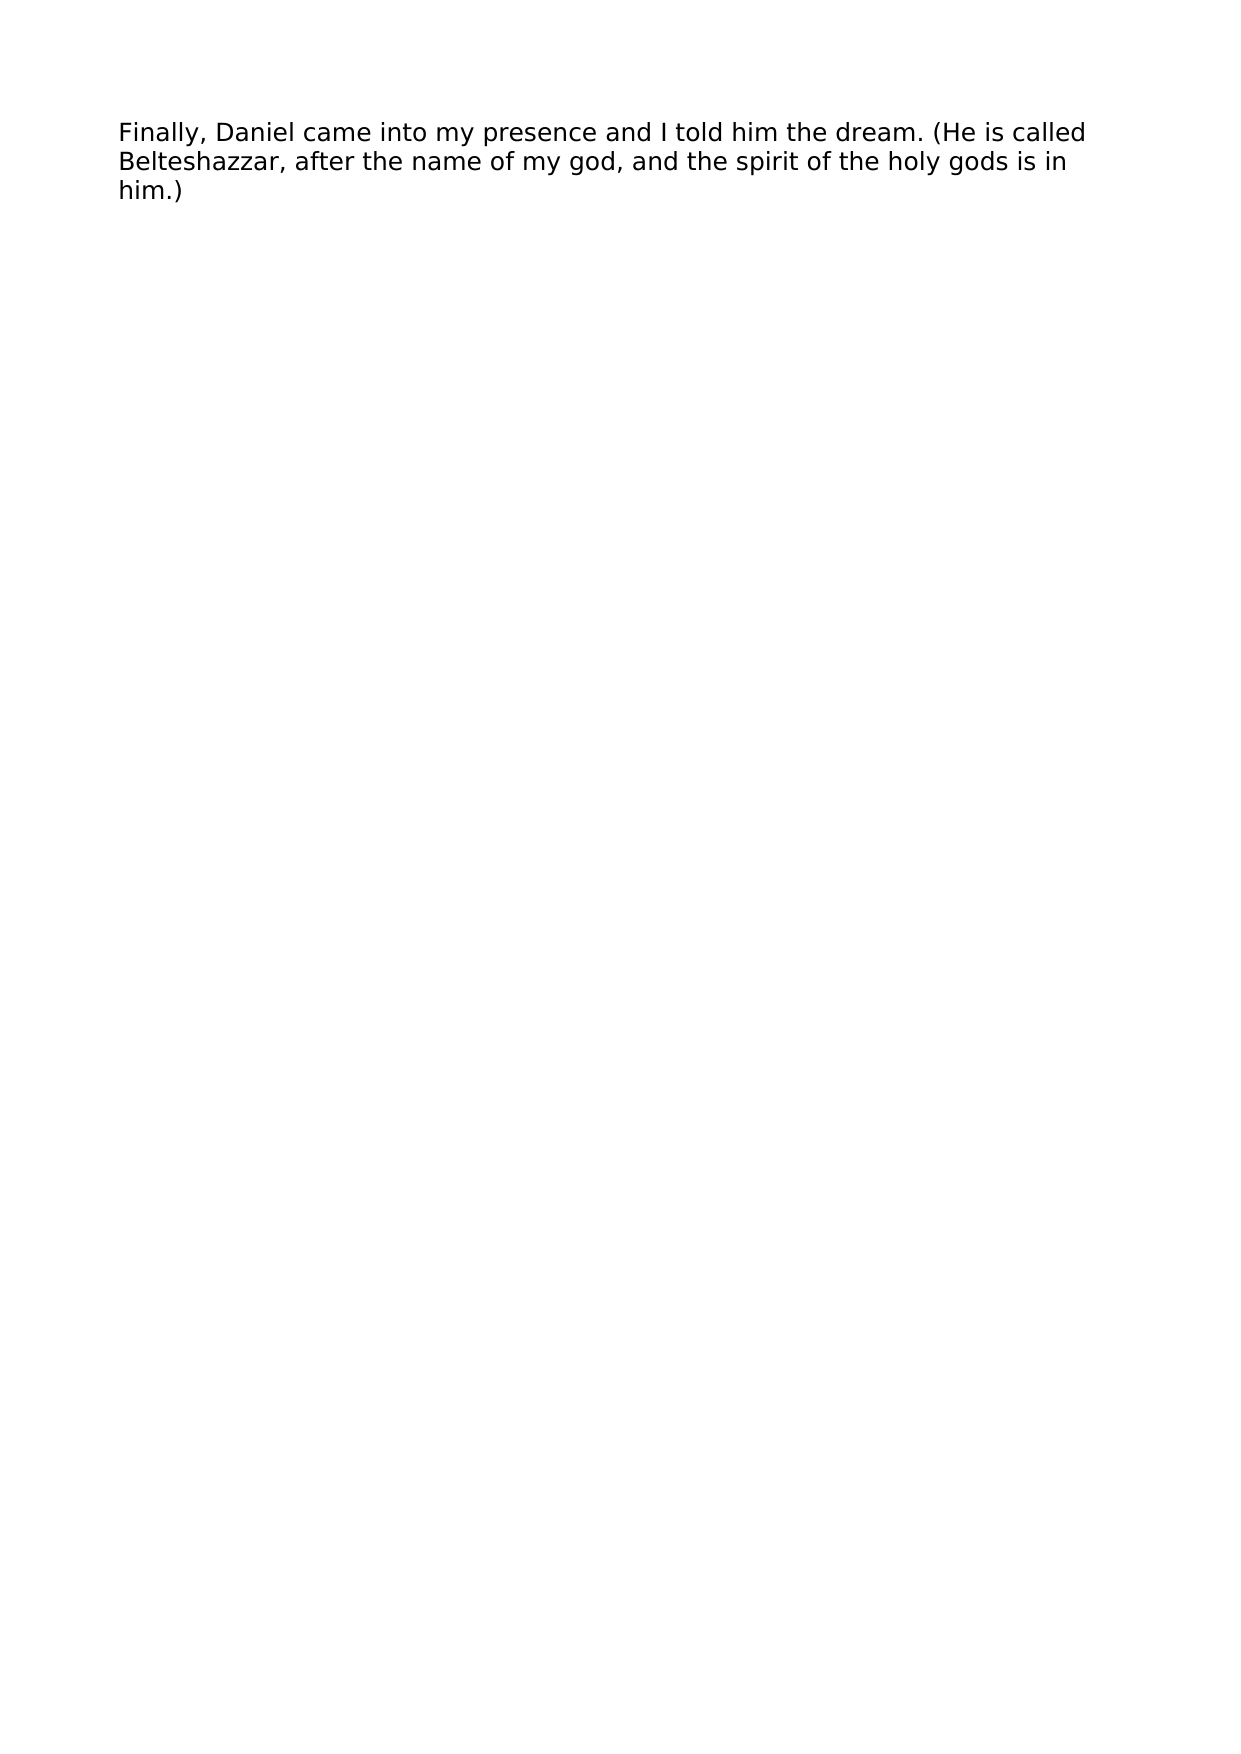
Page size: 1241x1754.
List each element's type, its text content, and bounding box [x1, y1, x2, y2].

text Finally, Daniel came into my presence and I told him the dream. (He is called Belteshazzar, after the name of my god, and the spirit of the holy gods is in him.) [118, 118, 1122, 206]
